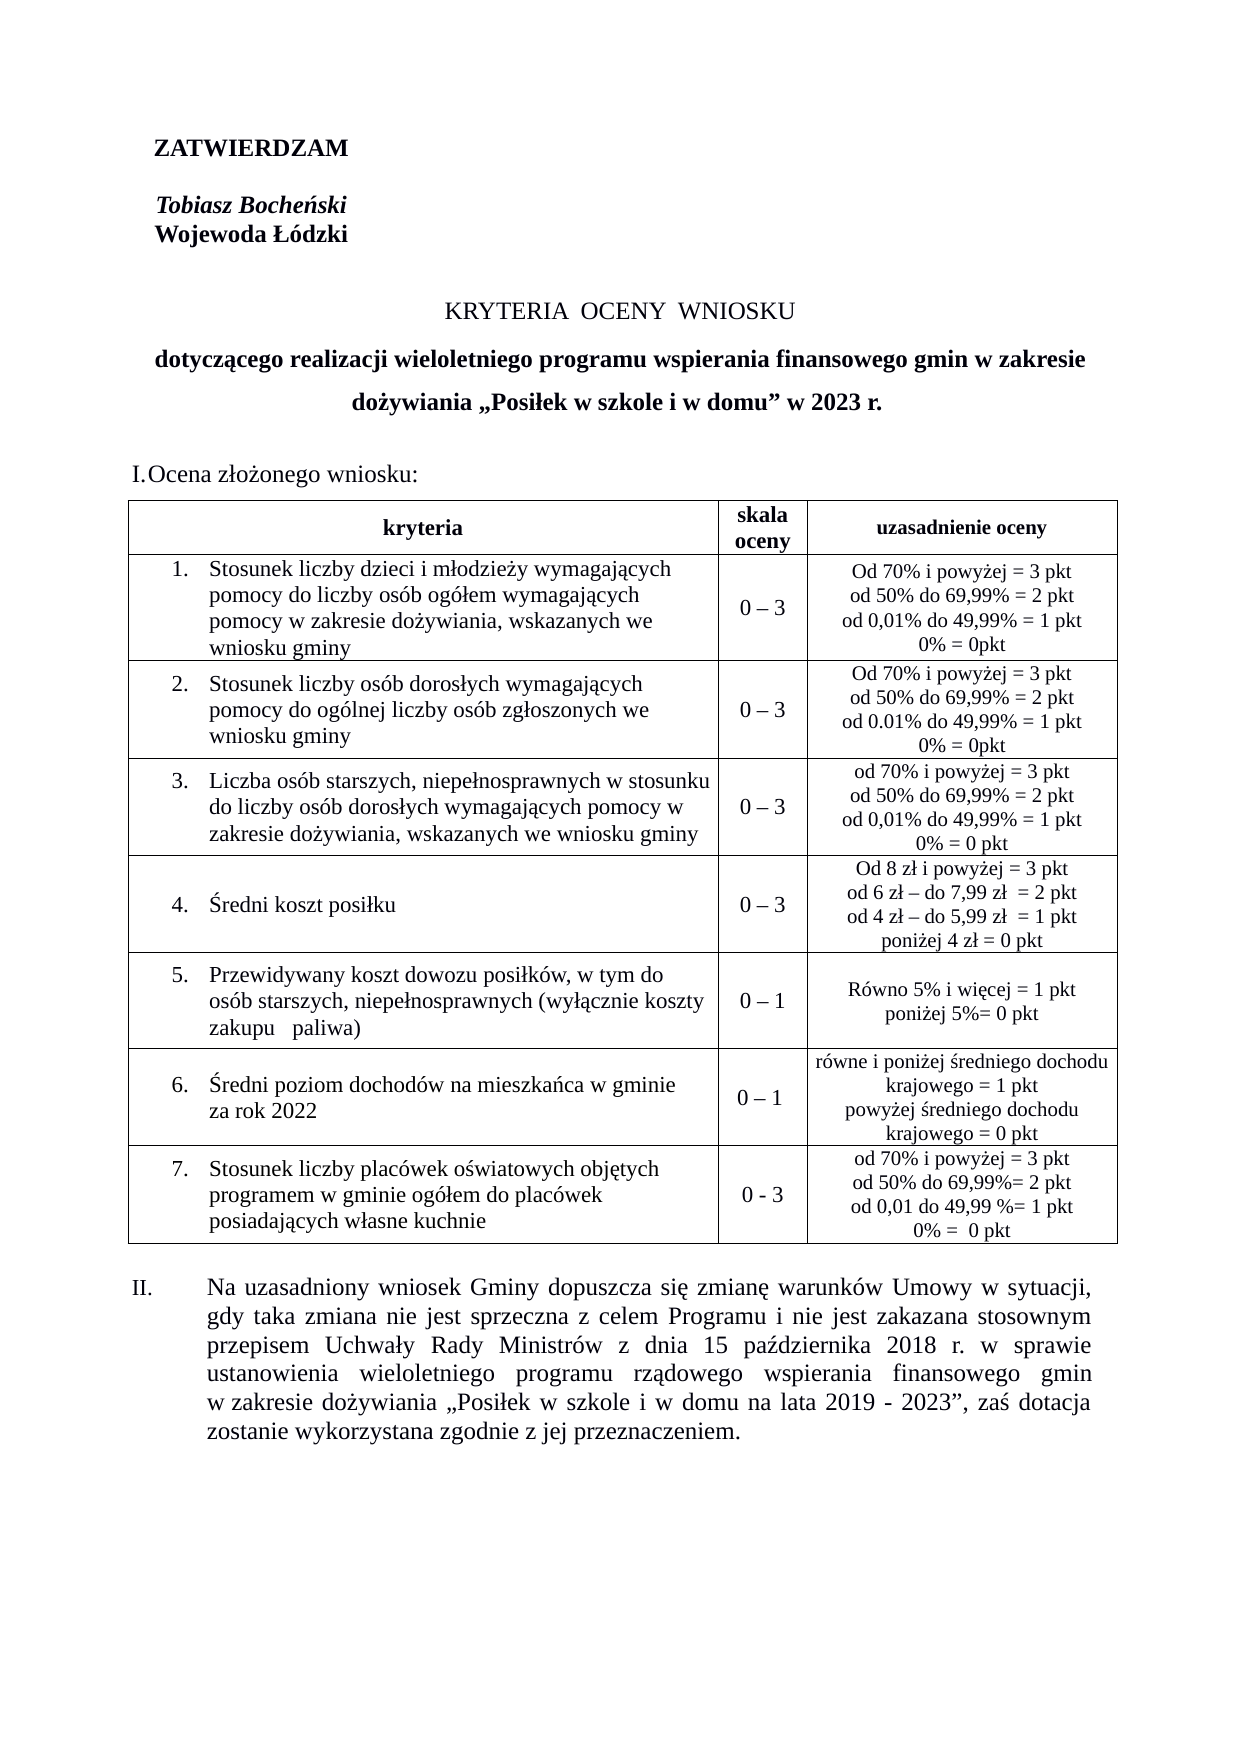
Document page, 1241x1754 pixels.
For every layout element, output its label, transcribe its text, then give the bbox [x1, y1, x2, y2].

table_cell Stosunek liczby dzieci i młodzieży wymagających pomocy do liczby osób ogółem wymagających pomocy w zakresie dożywiania, wskazanych we wniosku gminy [129, 555, 718, 660]
table_cell 0 – 3 [719, 661, 807, 757]
table_cell Średni koszt posiłku [129, 856, 718, 952]
table_header uzasadnienie oceny [808, 501, 1117, 554]
table_cell Liczba osób starszych, niepełnosprawnych w stosunku do liczby osób dorosłych wymagających pomocy w zakresie dożywiania, wskazanych we wniosku gminy [129, 759, 718, 855]
table_cell od 70% i powyżej = 3 pkt od 50% do 69,99%= 2 pkt od 0,01 do 49,99 %= 1 pkt 0% = 0 pkt [808, 1146, 1117, 1242]
table_cell Stosunek liczby placówek oświatowych objętych programem w gminie ogółem do placówek posiadających własne kuchnie [129, 1146, 718, 1242]
table_cell Od 70% i powyżej = 3 pkt od 50% do 69,99% = 2 pkt od 0.01% do 49,99% = 1 pkt 0% = 0pkt [808, 661, 1117, 757]
subtitle ZATWIERDZAM [148, 133, 354, 162]
table_cell Od 70% i powyżej = 3 pkt od 50% do 69,99% = 2 pkt od 0,01% do 49,99% = 1 pkt 0% = 0pkt [808, 555, 1117, 660]
text dotyczącego realizacji wieloletniego programu wspierania finansowego gmin w zakresie dożywiania „Posiłek w szkole i w domu” w 2023 r. [148, 344, 1093, 416]
table_cell Stosunek liczby osób dorosłych wymagających pomocy do ogólnej liczby osób zgłoszonych we wniosku gminy [129, 661, 718, 757]
subtitle Tobiasz Bocheński [148, 190, 354, 219]
table_cell 0 – 3 [719, 759, 807, 855]
table_cell Od 8 zł i powyżej = 3 pkt od 6 zł – do 7,99 zł = 2 pkt od 4 zł – do 5,99 zł = 1 pkt poniżej 4 zł = 0 pkt [808, 856, 1117, 952]
table_cell 0 – 3 [719, 555, 807, 660]
table_cell 0 - 3 [719, 1146, 807, 1242]
table_cell 0 – 1 [719, 953, 807, 1048]
list Na uzasadniony wniosek Gminy dopuszcza się zmianę warunków Umowy w sytuacji, gdy taka zmiana nie jest sprzeczna z celem Programu i nie jest zakazana stosownym przepisem Uchwały Rady Ministrów z dnia 15 października 2018 r. w sprawie ustanowienia wieloletniego programu rządowego wspierania finansowego gmin w zakresie dożywiania „Posiłek w szkole i w domu na lata 2019 - 2023”, zaś dotacja zostanie wykorzystana zgodnie z jej przeznaczeniem. [132, 1272, 1093, 1445]
table_header skala oceny [719, 501, 807, 554]
table_header kryteria [129, 501, 718, 554]
table_cell Przewidywany koszt dowozu posiłków, w tym do osób starszych, niepełnosprawnych (wyłącznie koszty zakupu paliwa) [129, 953, 718, 1048]
table_cell 0 – 1 [719, 1049, 807, 1145]
subtitle KRYTERIA OCENY WNIOSKU [148, 296, 1093, 324]
table_cell 0 – 3 [719, 856, 807, 952]
list Ocena złożonego wniosku: [132, 459, 1093, 487]
subtitle Wojewoda Łódzki [148, 219, 354, 248]
table_cell Średni poziom dochodów na mieszkańca w gminie za rok 2022 [129, 1049, 718, 1145]
table_cell od 70% i powyżej = 3 pkt od 50% do 69,99% = 2 pkt od 0,01% do 49,99% = 1 pkt 0% = 0 pkt [808, 759, 1117, 855]
table_cell Równo 5% i więcej = 1 pkt poniżej 5%= 0 pkt [808, 953, 1117, 1048]
table_cell równe i poniżej średniego dochodu krajowego = 1 pkt powyżej średniego dochodu krajowego = 0 pkt [808, 1049, 1117, 1145]
